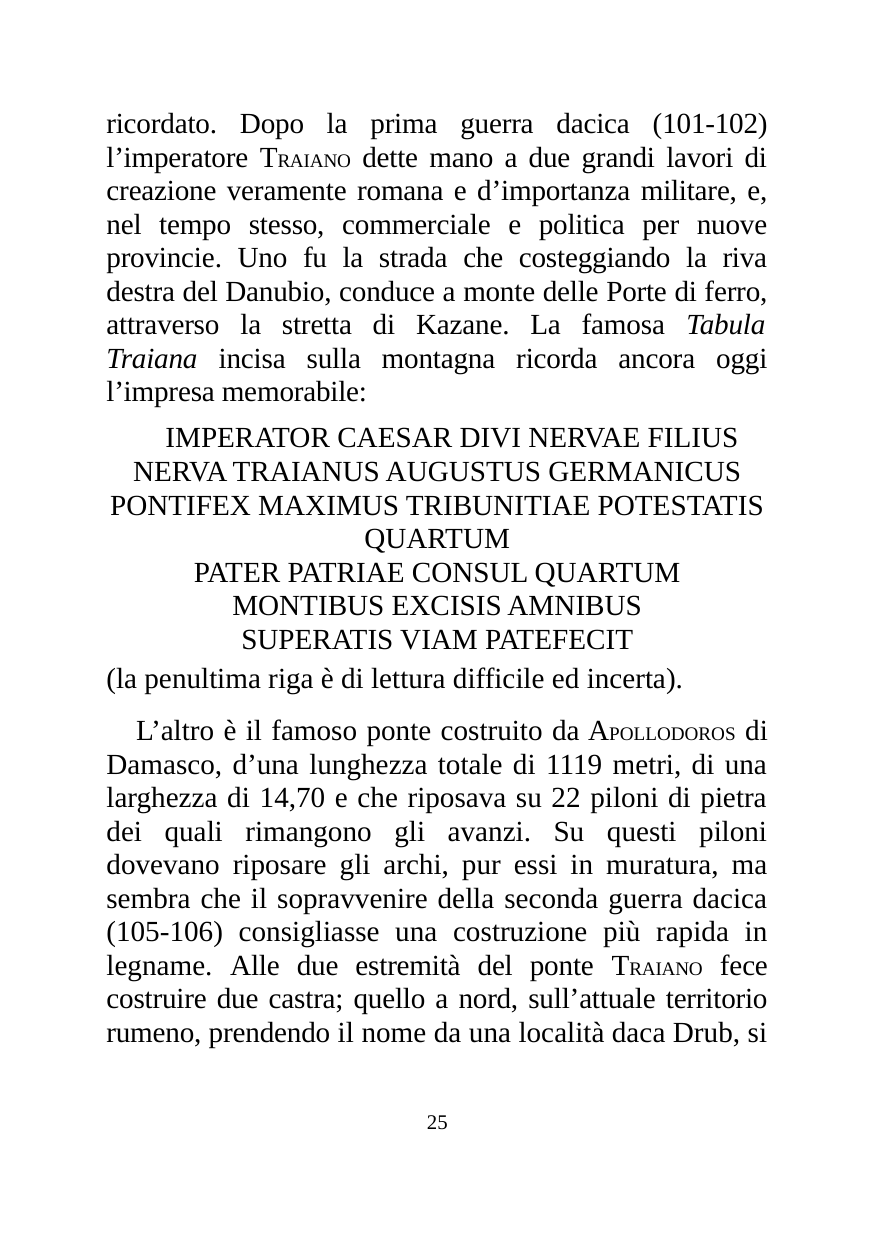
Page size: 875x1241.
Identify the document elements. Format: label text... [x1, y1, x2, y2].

text ricordato. Dopo la prima guerra dacica (101-102) l’imperatore Traiano dette mano a due grandi lavori di creazione veramente romana e d’importanza militare, e, nel tempo stesso, commerciale e politica per nuove provincie. Uno fu la strada che costeggiando la riva destra del Danubio, conduce a monte delle Porte di ferro, attraverso la stretta di Kazane. La famosa Tabula Traiana incisa sulla montagna ricorda ancora oggi l’impresa memorabile: [106, 106, 768, 408]
text L’altro è il famoso ponte costruito da Apollodoros di Damasco, d’una lunghezza totale di 1119 metri, di una larghezza di 14,70 e che riposava su 22 piloni di pietra dei quali rimangono gli avanzi. Su questi piloni dovevano riposare gli archi, pur essi in muratura, ma sembra che il sopravvenire della seconda guerra dacica (105-106) consigliasse una costruzione più rapida in legname. Alle due estremità del ponte Traiano fece costruire due castra; quello a nord, sull’attuale territorio rumeno, prendendo il nome da una località daca Drub, si [106, 713, 768, 1049]
text IMPERATOR CAESAR DIVI NERVAE FILIUS NERVA TRAIANUS AUGUSTUS GERMANICUS PONTIFEX MAXIMUS TRIBUNITIAE POTESTATIS QUARTUM PATER PATRIAE CONSUL QUARTUM MONTIBUS EXCISIS AMNIBUS SUPERATIS VIAM PATEFECIT [106, 421, 768, 655]
text (la penultima riga è di lettura difficile ed incerta). [106, 661, 768, 695]
